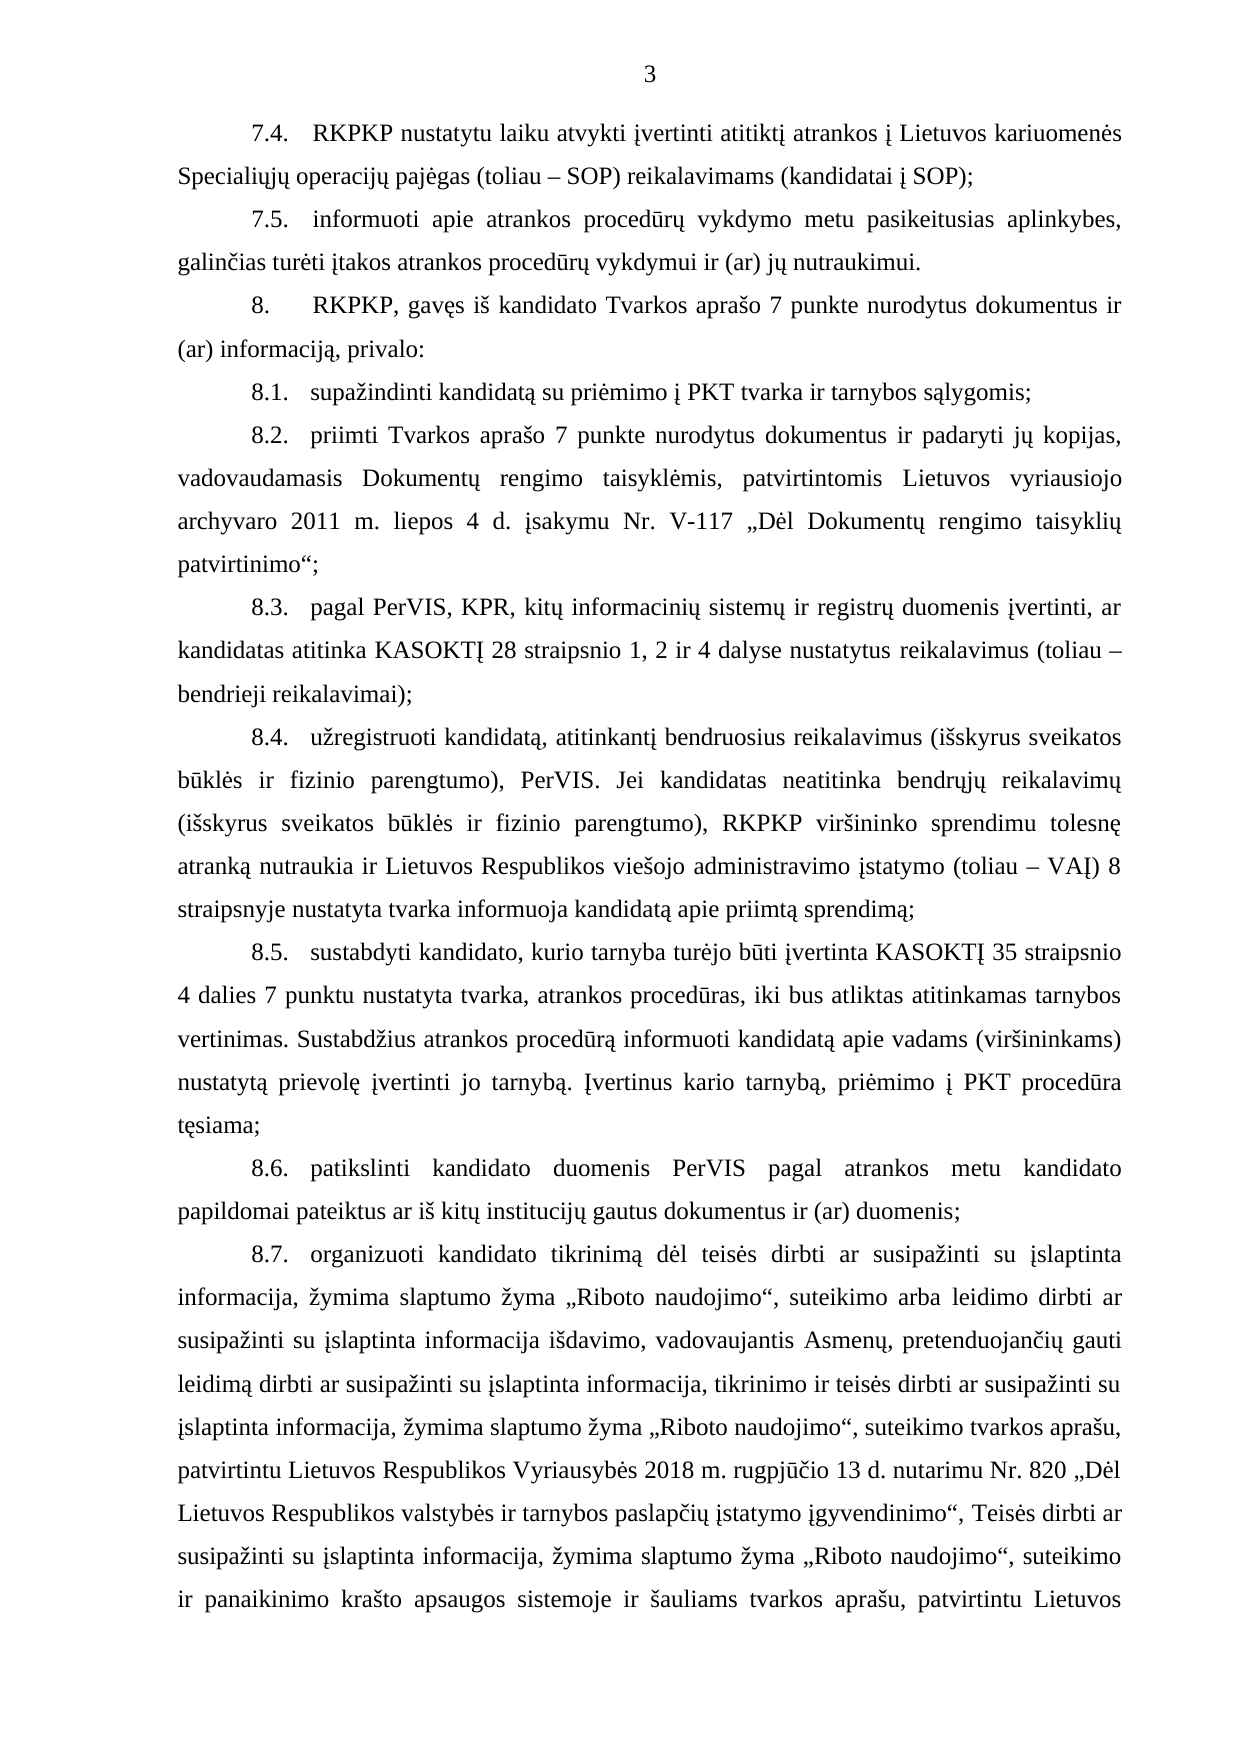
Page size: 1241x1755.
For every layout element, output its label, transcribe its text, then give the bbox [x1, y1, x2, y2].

text 8.7. organizuoti kandidato tikrinimą dėl teisės dirbti ar susipažinti su įslaptinta informacija, žymima slaptumo žyma „Riboto naudojimo“, suteikimo arba leidimo dirbti ar susipažinti su įslaptinta informacija išdavimo, vadovaujantis Asmenų, pretenduojančių gauti leidimą dirbti ar susipažinti su įslaptinta informacija, tikrinimo ir teisės dirbti ar susipažinti su įslaptinta informacija, žymima slaptumo žyma „Riboto naudojimo“, suteikimo tvarkos aprašu, patvirtintu Lietuvos Respublikos Vyriausybės 2018 m. rugpjūčio 13 d. nutarimu Nr. 820 „Dėl Lietuvos Respublikos valstybės ir tarnybos paslapčių įstatymo įgyvendinimo“, Teisės dirbti ar susipažinti su įslaptinta informacija, žymima slaptumo žyma „Riboto naudojimo“, suteikimo ir panaikinimo krašto apsaugos sistemoje ir šauliams tvarkos aprašu, patvirtintu Lietuvos [177, 1239, 1122, 1613]
text 8.6. patikslinti kandidato duomenis PerVIS pagal atrankos metu kandidato papildomai pateiktus ar iš kitų institucijų gautus dokumentus ir (ar) duomenis; [177, 1153, 1122, 1225]
text 8. RKPKP, gavęs iš kandidato Tvarkos aprašo 7 punkte nurodytus dokumentus ir (ar) informaciją, privalo: [177, 291, 1122, 362]
text 7.4. RKPKP nustatytu laiku atvykti įvertinti atitiktį atrankos į Lietuvos kariuomenės Specialiųjų operacijų pajėgas (toliau – SOP) reikalavimams (kandidatai į SOP); [177, 118, 1122, 190]
text 8.1. supažindinti kandidatą su priėmimo į PKT tvarka ir tarnybos sąlygomis; [177, 377, 1122, 406]
text 8.3. pagal PerVIS, KPR, kitų informacinių sistemų ir registrų duomenis įvertinti, ar kandidatas atitinka KASOKTĮ 28 straipsnio 1, 2 ir 4 dalyse nustatytus reikalavimus (toliau – bendrieji reikalavimai); [177, 592, 1122, 707]
text 8.5. sustabdyti kandidato, kurio tarnyba turėjo būti įvertinta KASOKTĮ 35 straipsnio 4 dalies 7 punktu nustatyta tvarka, atrankos procedūras, iki bus atliktas atitinkamas tarnybos vertinimas. Sustabdžius atrankos procedūrą informuoti kandidatą apie vadams (viršininkams) nustatytą prievolę įvertinti jo tarnybą. Įvertinus kario tarnybą, priėmimo į PKT procedūra tęsiama; [177, 937, 1122, 1139]
text 8.2. priimti Tvarkos aprašo 7 punkte nurodytus dokumentus ir padaryti jų kopijas, vadovaudamasis Dokumentų rengimo taisyklėmis, patvirtintomis Lietuvos vyriausiojo archyvaro 2011 m. liepos 4 d. įsakymu Nr. V-117 „Dėl Dokumentų rengimo taisyklių patvirtinimo“; [177, 420, 1122, 578]
text 8.4. užregistruoti kandidatą, atitinkantį bendruosius reikalavimus (išskyrus sveikatos būklės ir fizinio parengtumo), PerVIS. Jei kandidatas neatitinka bendrųjų reikalavimų (išskyrus sveikatos būklės ir fizinio parengtumo), RKPKP viršininko sprendimu tolesnę atranką nutraukia ir Lietuvos Respublikos viešojo administravimo įstatymo (toliau – VAĮ) 8 straipsnyje nustatyta tvarka informuoja kandidatą apie priimtą sprendimą; [177, 722, 1122, 923]
text 7.5. informuoti apie atrankos procedūrų vykdymo metu pasikeitusias aplinkybes, galinčias turėti įtakos atrankos procedūrų vykdymui ir (ar) jų nutraukimui. [177, 204, 1122, 276]
